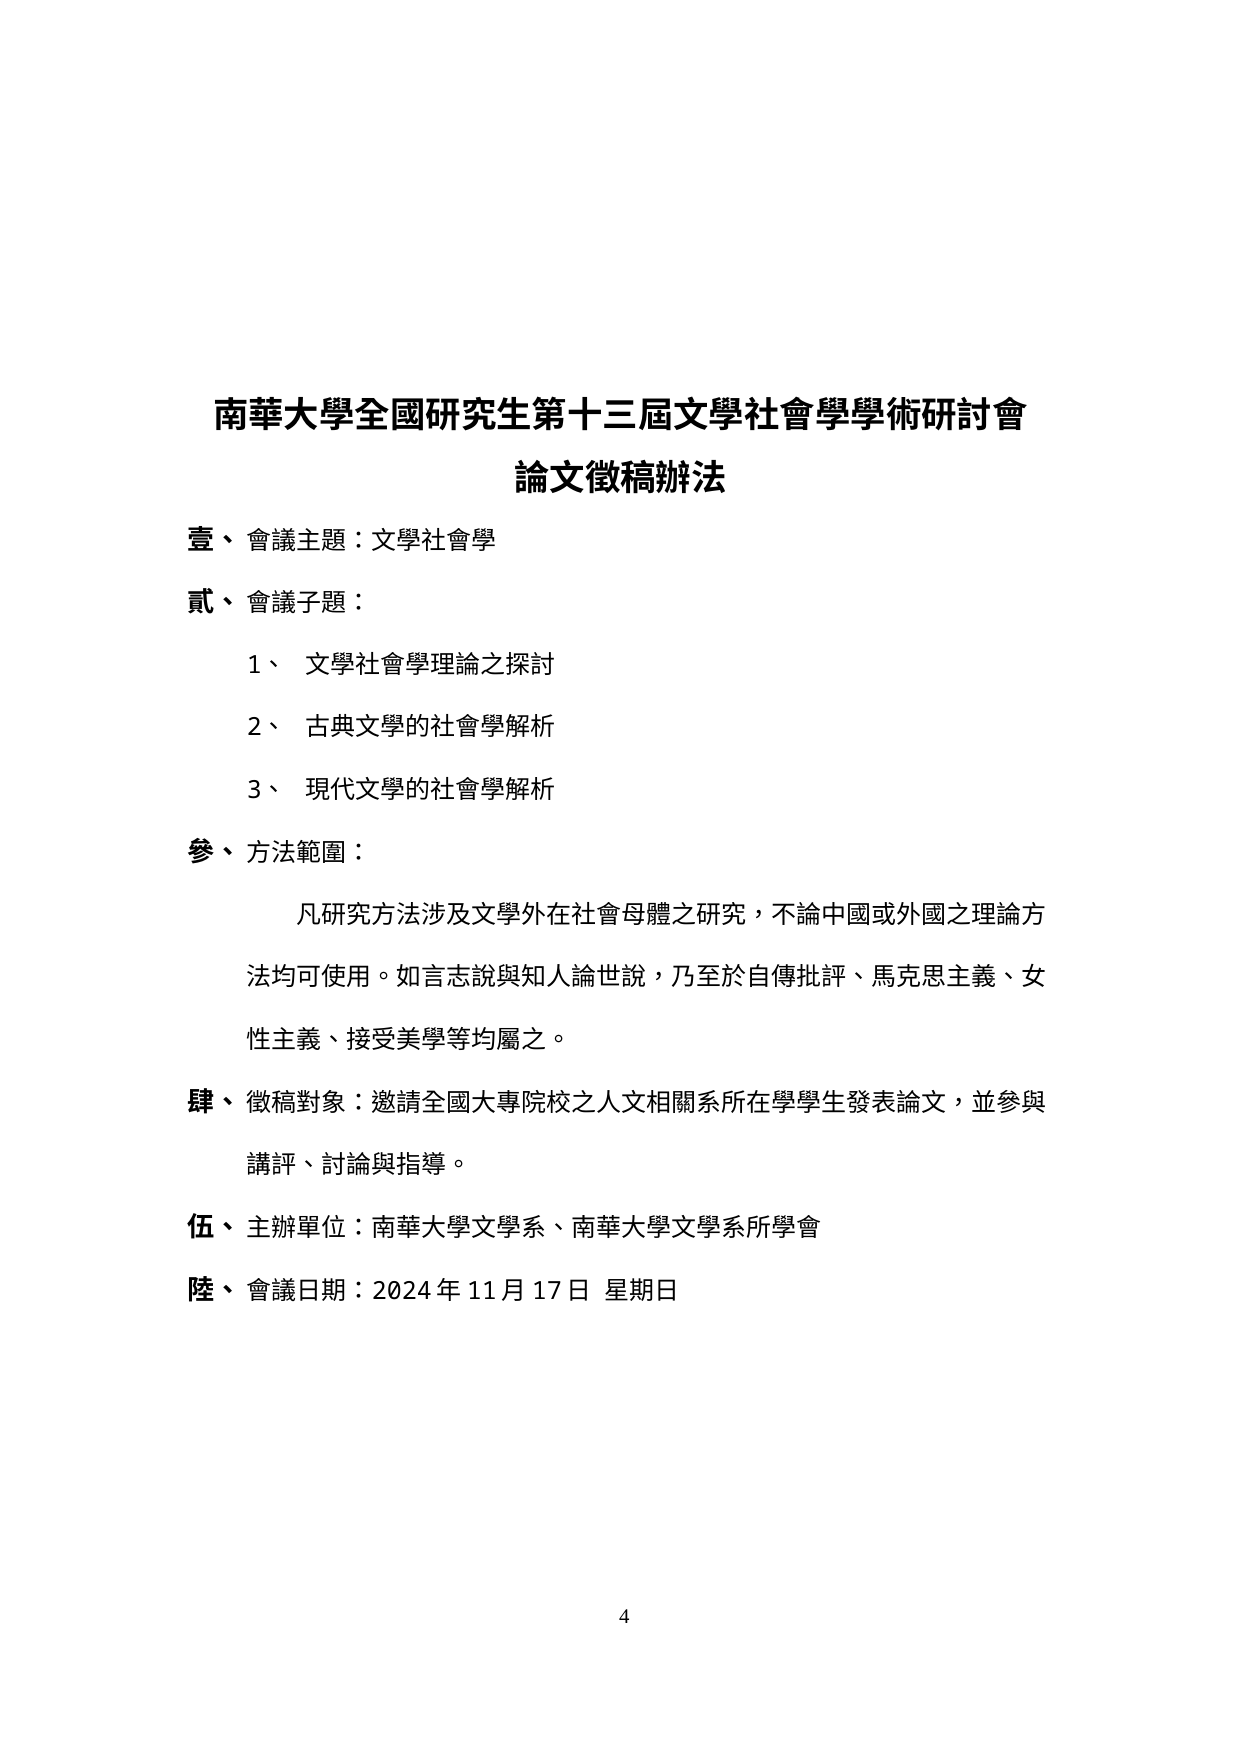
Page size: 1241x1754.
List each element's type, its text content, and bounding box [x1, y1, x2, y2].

list 會議子題： [187, 558, 1053, 621]
list 會議主題：文學社會學 [187, 496, 1053, 558]
list 現代文學的社會學解析 [247, 746, 1053, 808]
list 會議日期：2024年11月17日 星期日 [187, 1246, 1053, 1308]
text 凡研究方法涉及文學外在社會母體之研究，不論中國或外國之理論方法均可使用。如言志說與知人論世說，乃至於自傳批評、馬克思主義、女性主義、接受美學等均屬之。 [247, 871, 1053, 1058]
list 文學社會學理論之探討 [247, 621, 1053, 683]
list 古典文學的社會學解析 [247, 683, 1053, 746]
text 論文徵稿辦法 [187, 433, 1053, 496]
list 方法範圍： [187, 808, 1053, 871]
text 南華大學全國研究生第十三屆文學社會學學術研討會 [187, 371, 1053, 433]
list 徵稿對象：邀請全國大專院校之人文相關系所在學學生發表論文，並參與講評、討論與指導。 [187, 1058, 1053, 1183]
list 主辦單位：南華大學文學系、南華大學文學系所學會 [187, 1183, 1053, 1246]
